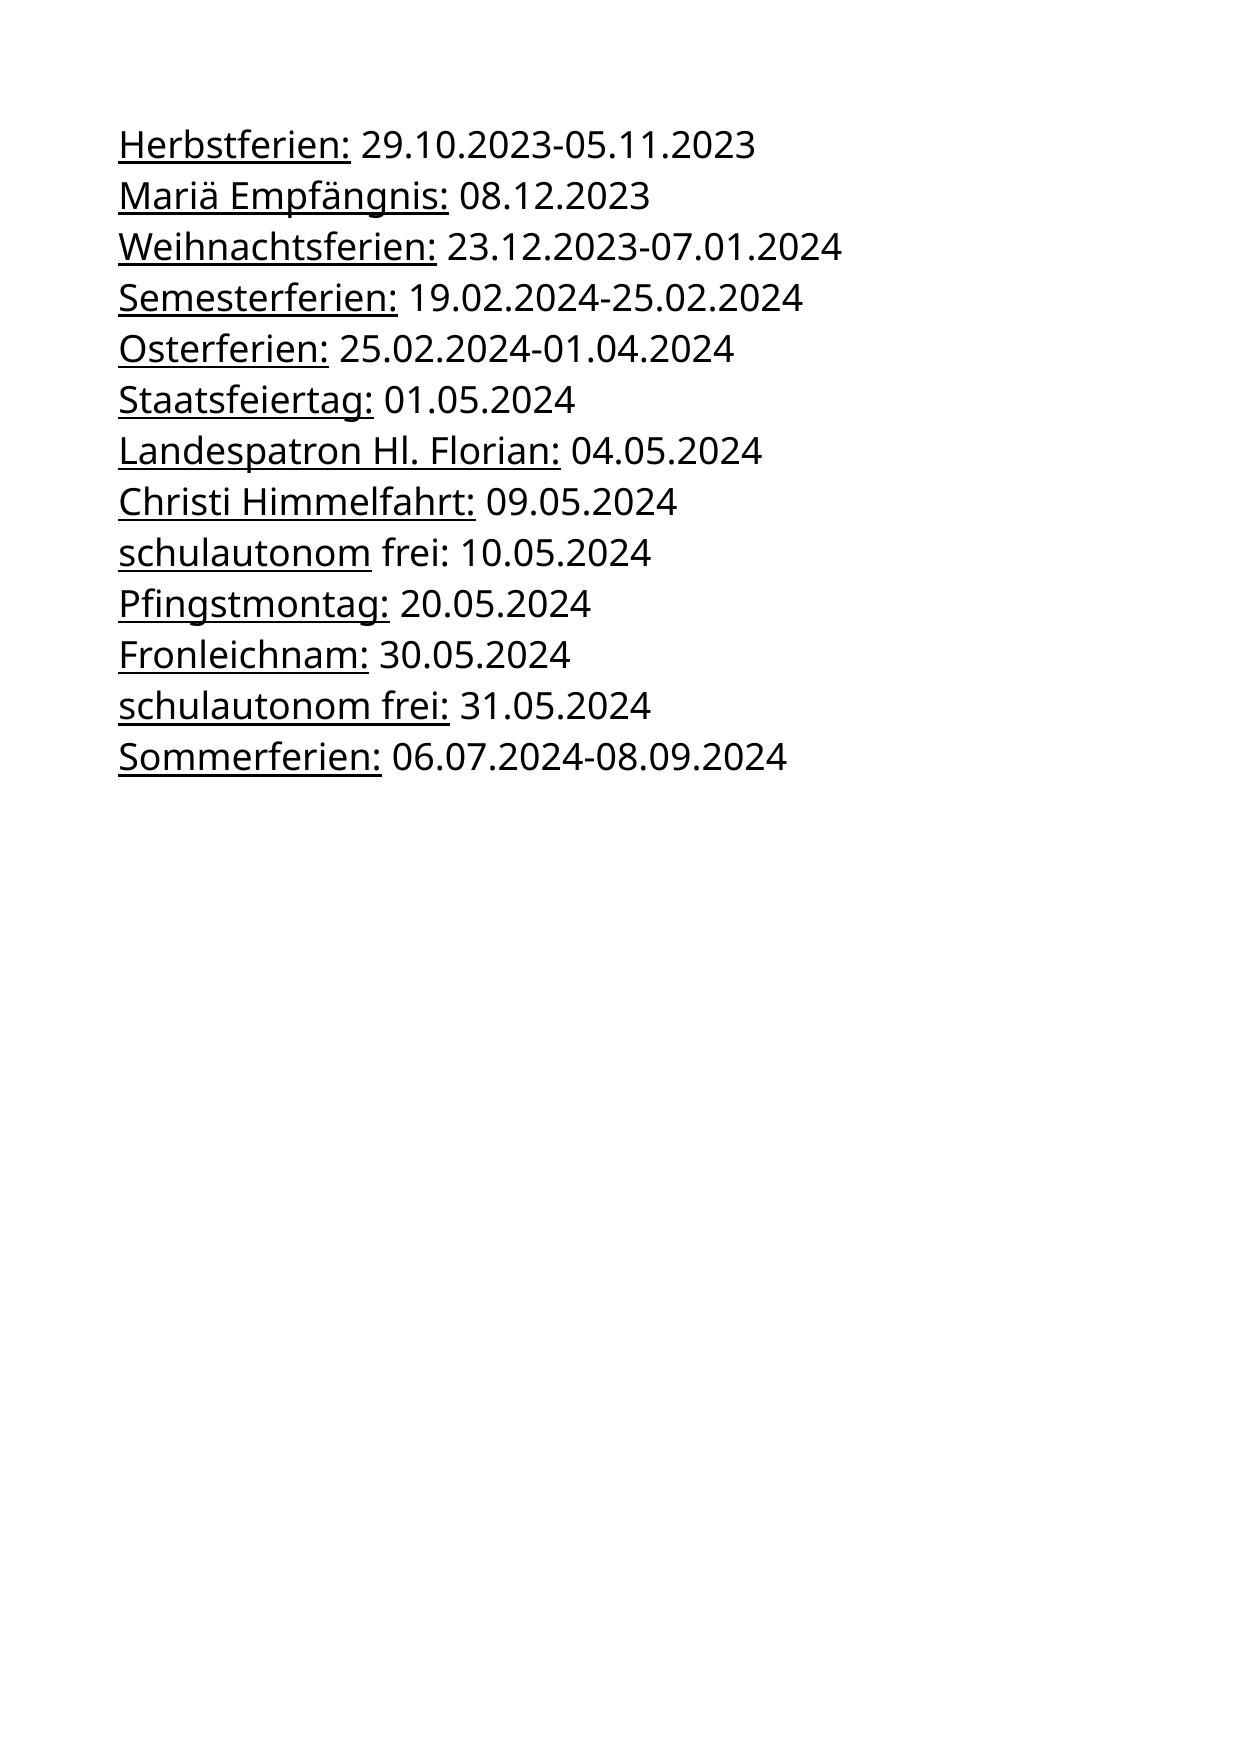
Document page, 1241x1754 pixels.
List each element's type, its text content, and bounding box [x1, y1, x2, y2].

text Sommerferien: 06.07.2024-08.09.2024 [118, 731, 1122, 782]
text Mariä Empfängnis: 08.12.2023 [118, 169, 1122, 220]
text Semesterferien: 19.02.2024-25.02.2024 [118, 271, 1122, 322]
text Staatsfeiertag: 01.05.2024 [118, 373, 1122, 424]
text Weihnachtsferien: 23.12.2023-07.01.2024 [118, 220, 1122, 271]
text schulautonom frei: 10.05.2024 [118, 526, 1122, 577]
text Pfingstmontag: 20.05.2024 [118, 577, 1122, 628]
text schulautonom frei: 31.05.2024 [118, 679, 1122, 731]
text Fronleichnam: 30.05.2024 [118, 628, 1122, 679]
text Herbstferien: 29.10.2023-05.11.2023 [118, 118, 1122, 169]
text Landespatron Hl. Florian: 04.05.2024 [118, 424, 1122, 475]
text Christi Himmelfahrt: 09.05.2024 [118, 475, 1122, 526]
text Osterferien: 25.02.2024-01.04.2024 [118, 322, 1122, 373]
